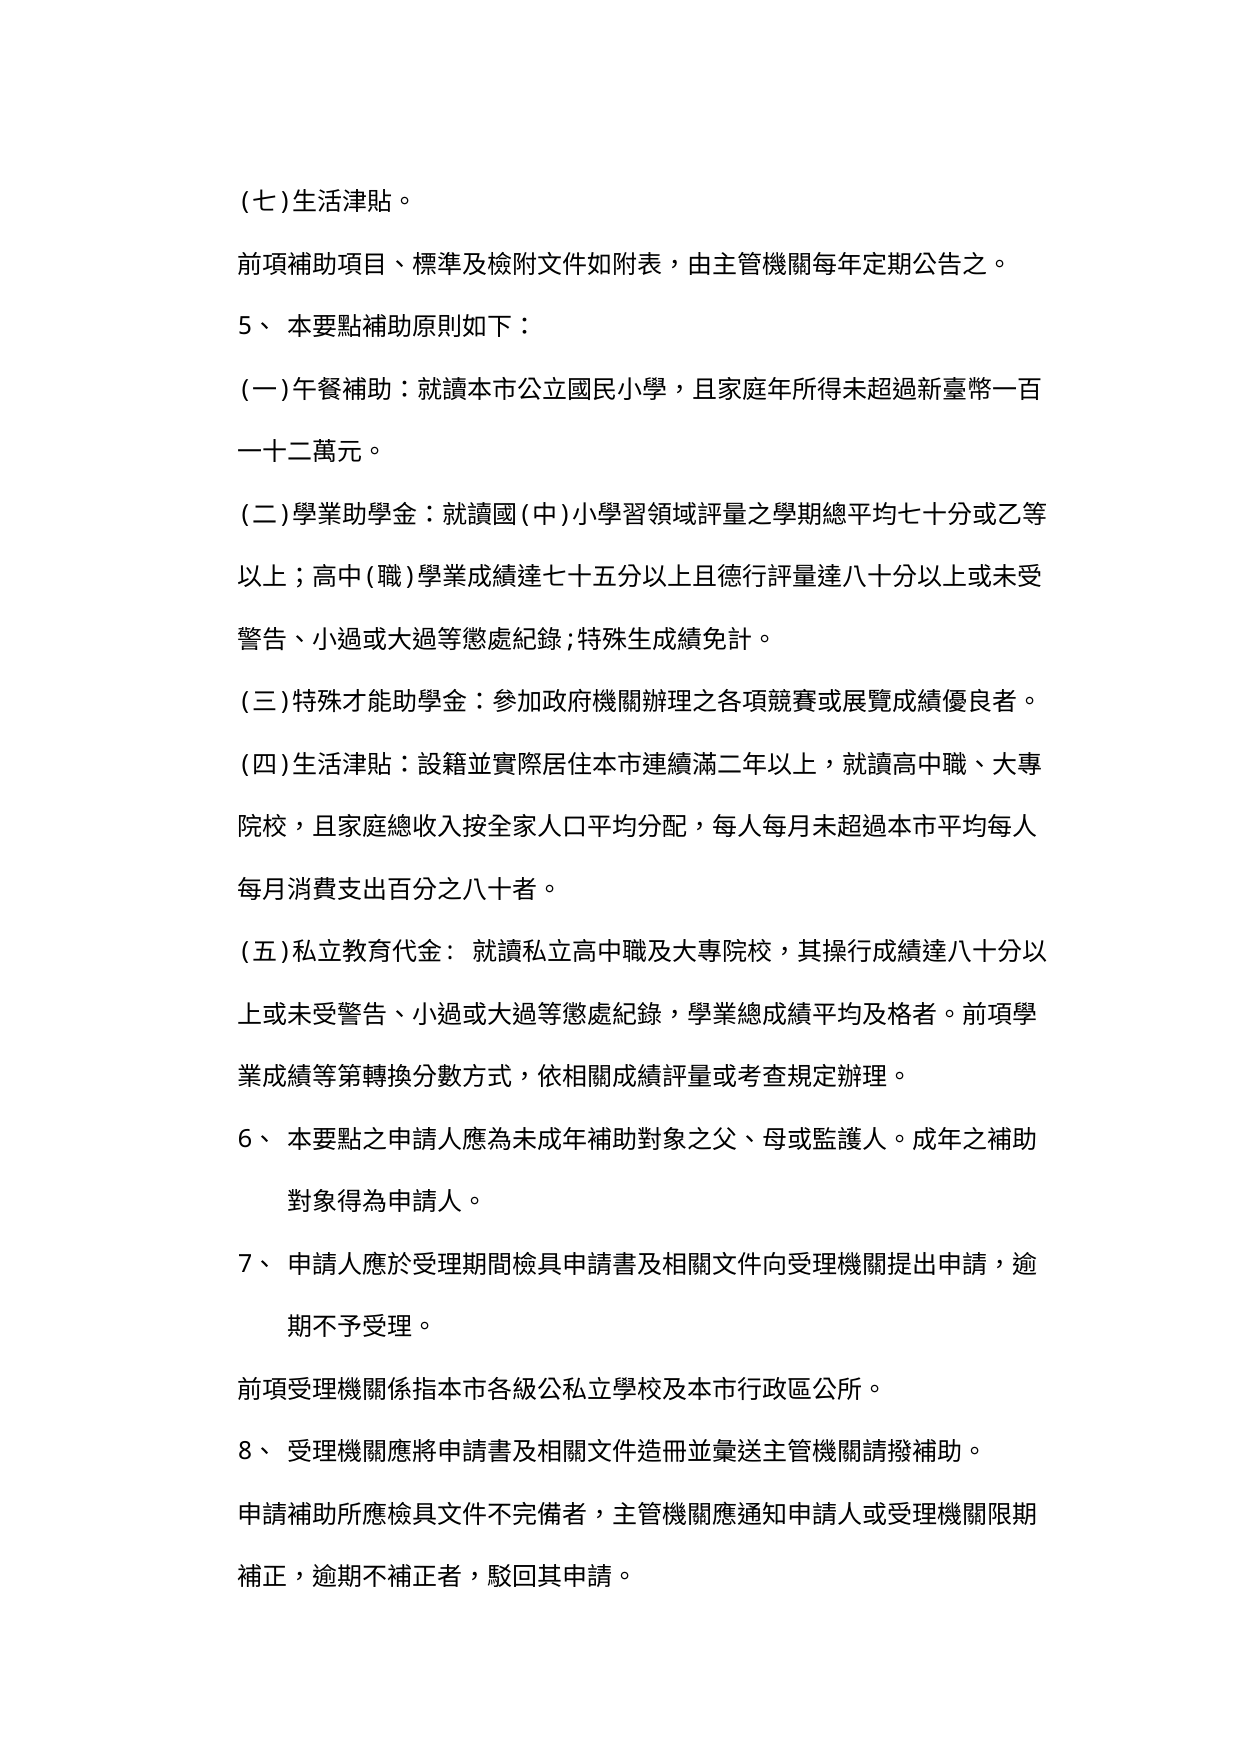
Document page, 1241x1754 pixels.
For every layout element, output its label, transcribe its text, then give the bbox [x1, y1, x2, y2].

text 前項補助項目、標準及檢附文件如附表，由主管機關每年定期公告之。 [237, 221, 1053, 283]
text 前項受理機關係指本市各級公私立學校及本市行政區公所。 [237, 1346, 1053, 1408]
text (三)特殊才能助學金：參加政府機關辦理之各項競賽或展覽成績優良者。 [237, 658, 1053, 721]
list 申請人應於受理期間檢具申請書及相關文件向受理機關提出申請，逾期不予受理。 [237, 1221, 1053, 1346]
list 本要點補助原則如下： [237, 283, 1053, 346]
list 本要點之申請人應為未成年補助對象之父、母或監護人。成年之補助對象得為申請人。 [237, 1096, 1053, 1221]
text (四)生活津貼：設籍並實際居住本市連續滿二年以上，就讀高中職、大專院校，且家庭總收入按全家人口平均分配，每人每月未超過本市平均每人每月消費支出百分之八十者。 [237, 721, 1053, 908]
text 申請補助所應檢具文件不完備者，主管機關應通知申請人或受理機關限期補正，逾期不補正者，駁回其申請。 [237, 1471, 1053, 1596]
text (二)學業助學金：就讀國(中)小學習領域評量之學期總平均七十分或乙等以上；高中(職)學業成績達七十五分以上且德行評量達八十分以上或未受警告、小過或大過等懲處紀錄;特殊生成績免計。 [237, 471, 1053, 658]
text (五)私立教育代金: 就讀私立高中職及大專院校，其操行成績達八十分以上或未受警告、小過或大過等懲處紀錄，學業總成績平均及格者。前項學業成績等第轉換分數方式，依相關成績評量或考查規定辦理。 [237, 908, 1053, 1096]
list 受理機關應將申請書及相關文件造冊並彙送主管機關請撥補助。 [237, 1408, 1053, 1471]
text (七)生活津貼。 [237, 158, 1053, 221]
text (一)午餐補助：就讀本市公立國民小學，且家庭年所得未超過新臺幣一百一十二萬元。 [237, 346, 1053, 471]
